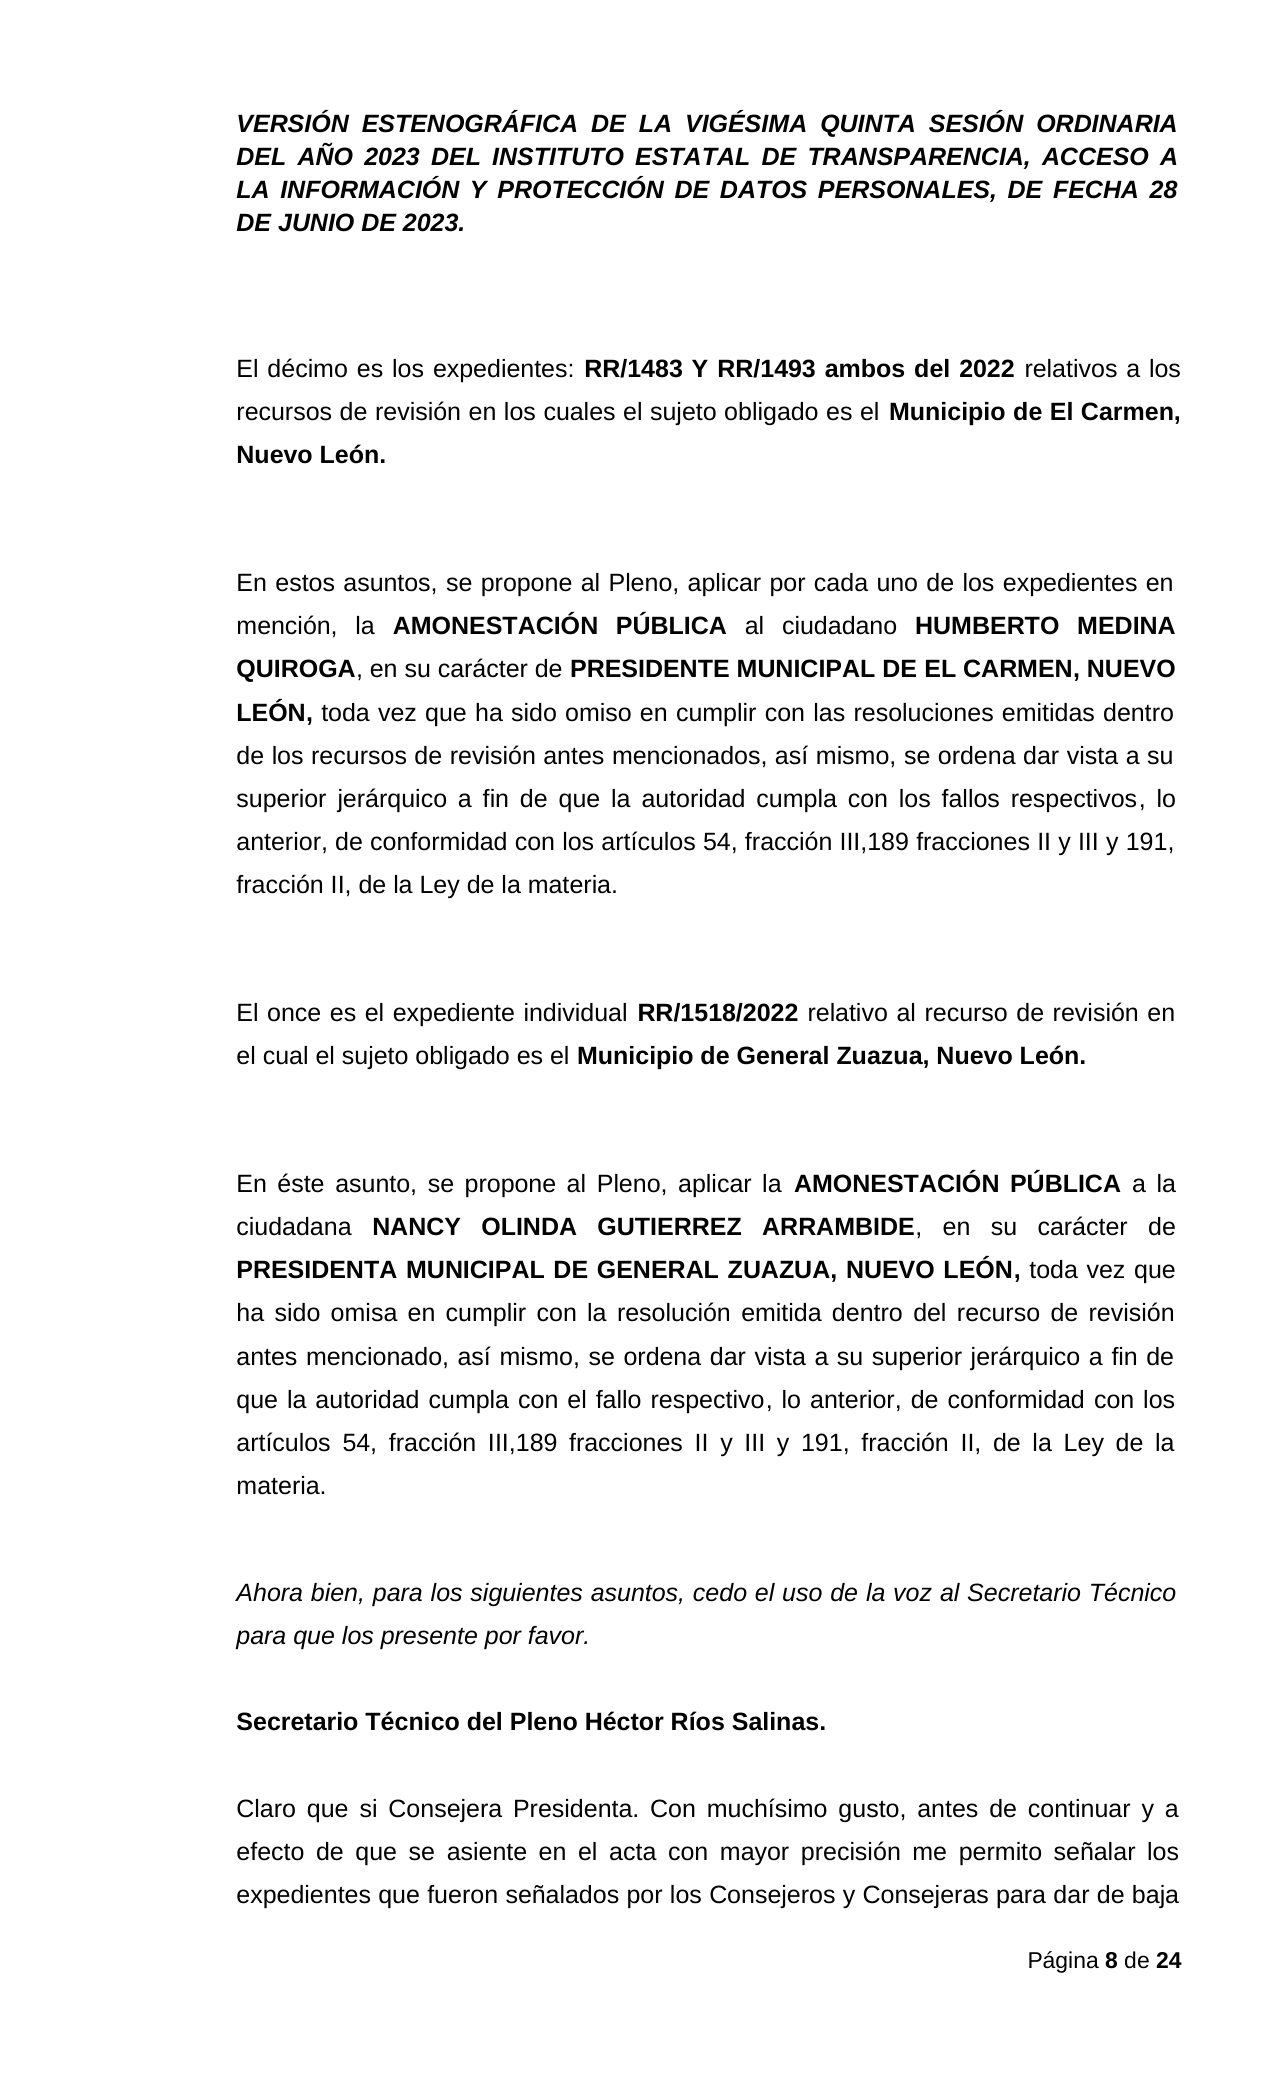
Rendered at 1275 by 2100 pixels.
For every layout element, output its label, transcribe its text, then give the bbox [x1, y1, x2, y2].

text En éste asunto, se propone al Pleno, aplicar la AMONESTACIÓN PÚBLICA a la ciudadana NANCY OLINDA GUTIERREZ ARRAMBIDE, en su carácter de PRESIDENTA MUNICIPAL DE GENERAL ZUAZUA, NUEVO LEÓN, toda vez que ha sido omisa en cumplir con la resolución emitida dentro del recurso de revisión antes mencionado, así mismo, se ordena dar vista a su superior jerárquico a fin de que la autoridad cumpla con el fallo respectivo, lo anterior, de conformidad con los artículos 54, fracción III,189 fracciones II y III y 191, fracción II, de la Ley de la materia. [236, 1169, 1176, 1500]
text Secretario Técnico del Pleno Héctor Ríos Salinas. [236, 1707, 1181, 1736]
text El décimo es los expedientes: RR/1483 Y RR/1493 ambos del 2022 relativos a los recursos de revisión en los cuales el sujeto obligado es el Municipio de El Carmen, Nuevo León. [236, 354, 1181, 469]
text Claro que si Consejera Presidenta. Con muchísimo gusto, antes de continuar y a efecto de que se asiente en el acta con mayor precisión me permito señalar los expedientes que fueron señalados por los Consejeros y Consejeras para dar de baja [236, 1794, 1181, 1909]
text El once es el expediente individual RR/1518/2022 relativo al recurso de revisión en el cual el sujeto obligado es el Municipio de General Zuazua, Nuevo León. [236, 998, 1176, 1070]
text En estos asuntos, se propone al Pleno, aplicar por cada uno de los expedientes en mención, la AMONESTACIÓN PÚBLICA al ciudadano HUMBERTO MEDINA QUIROGA, en su carácter de PRESIDENTE MUNICIPAL DE EL CARMEN, NUEVO LEÓN, toda vez que ha sido omiso en cumplir con las resoluciones emitidas dentro de los recursos de revisión antes mencionados, así mismo, se ordena dar vista a su superior jerárquico a fin de que la autoridad cumpla con los fallos respectivos, lo anterior, de conformidad con los artículos 54, fracción III,189 fracciones II y III y 191, fracción II, de la Ley de la materia. [236, 568, 1176, 899]
text Ahora bien, para los siguientes asuntos, cedo el uso de la voz al Secretario Técnico para que los presente por favor. [236, 1578, 1181, 1650]
